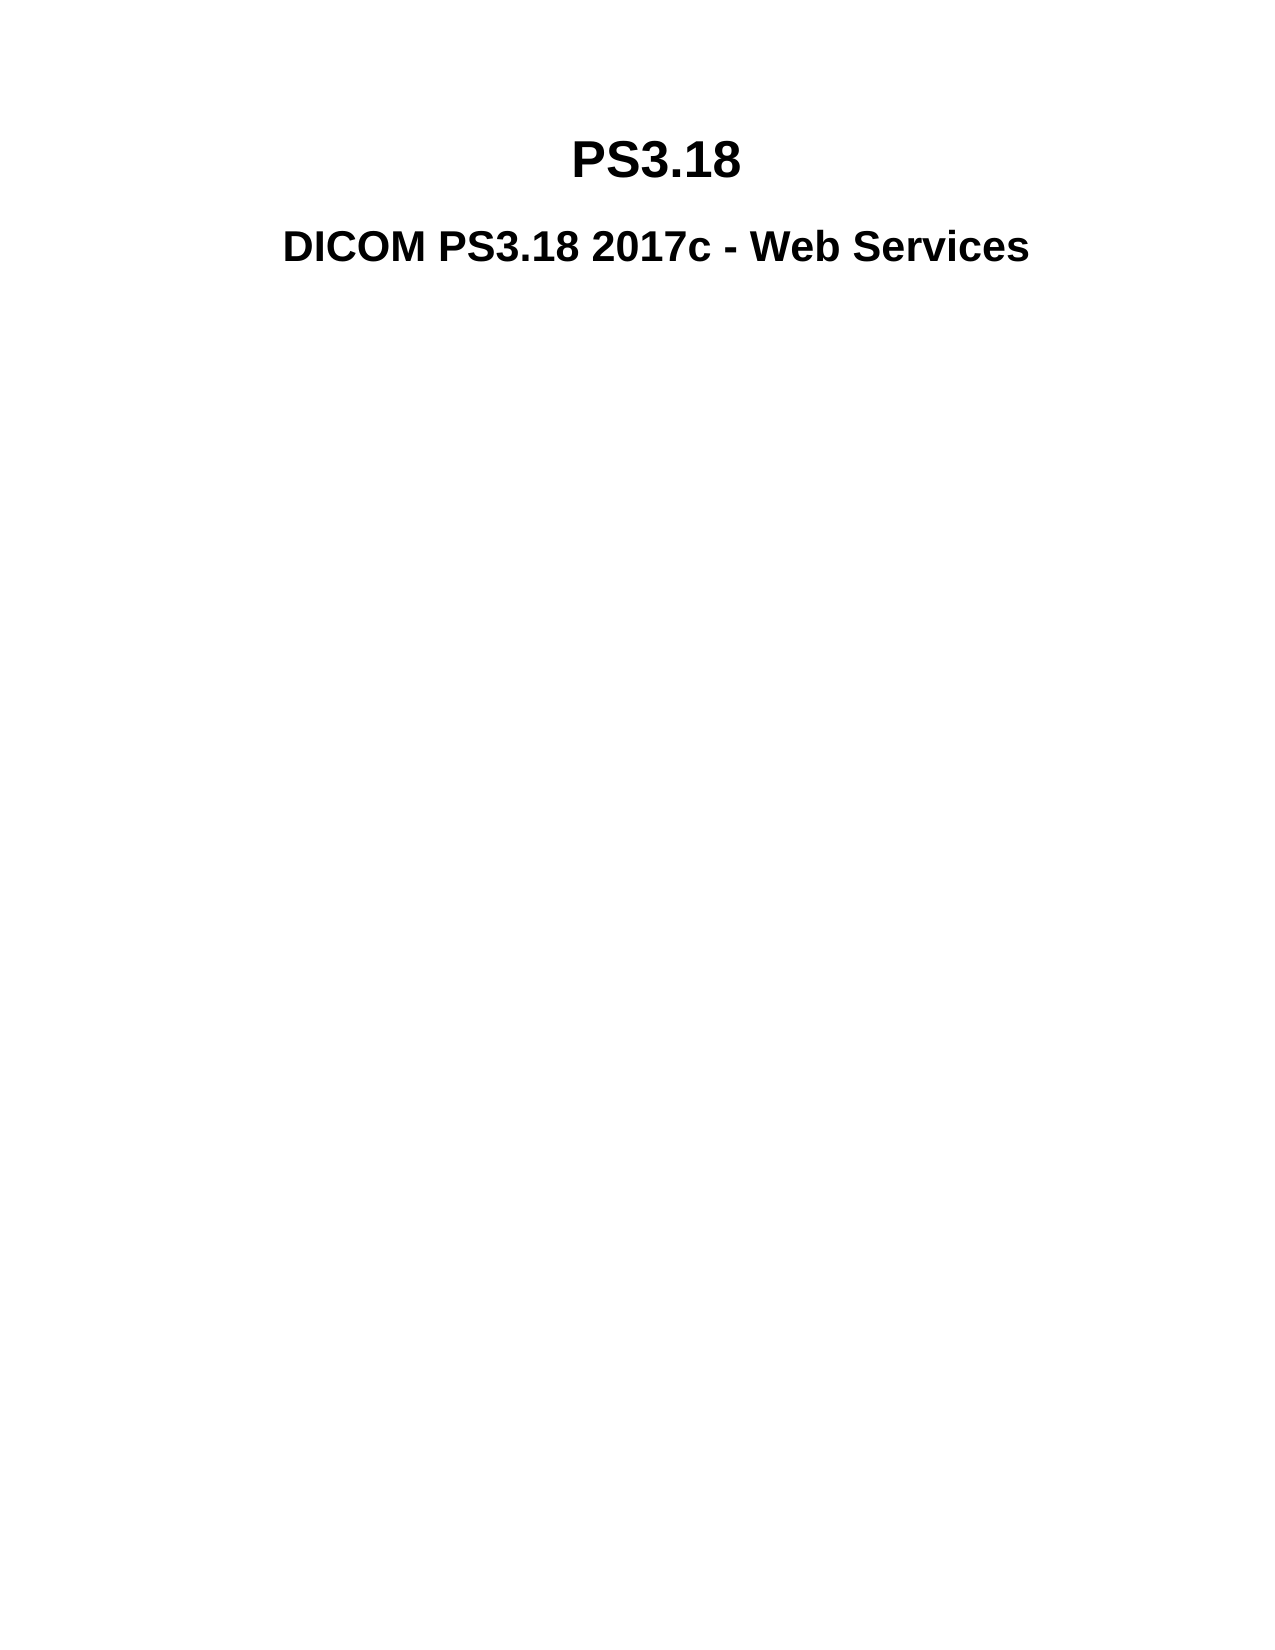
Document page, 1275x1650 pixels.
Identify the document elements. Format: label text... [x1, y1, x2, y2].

text PS3.18 [112, 129, 1200, 188]
text DICOM PS3.18 2017c - Web Services [112, 221, 1200, 271]
